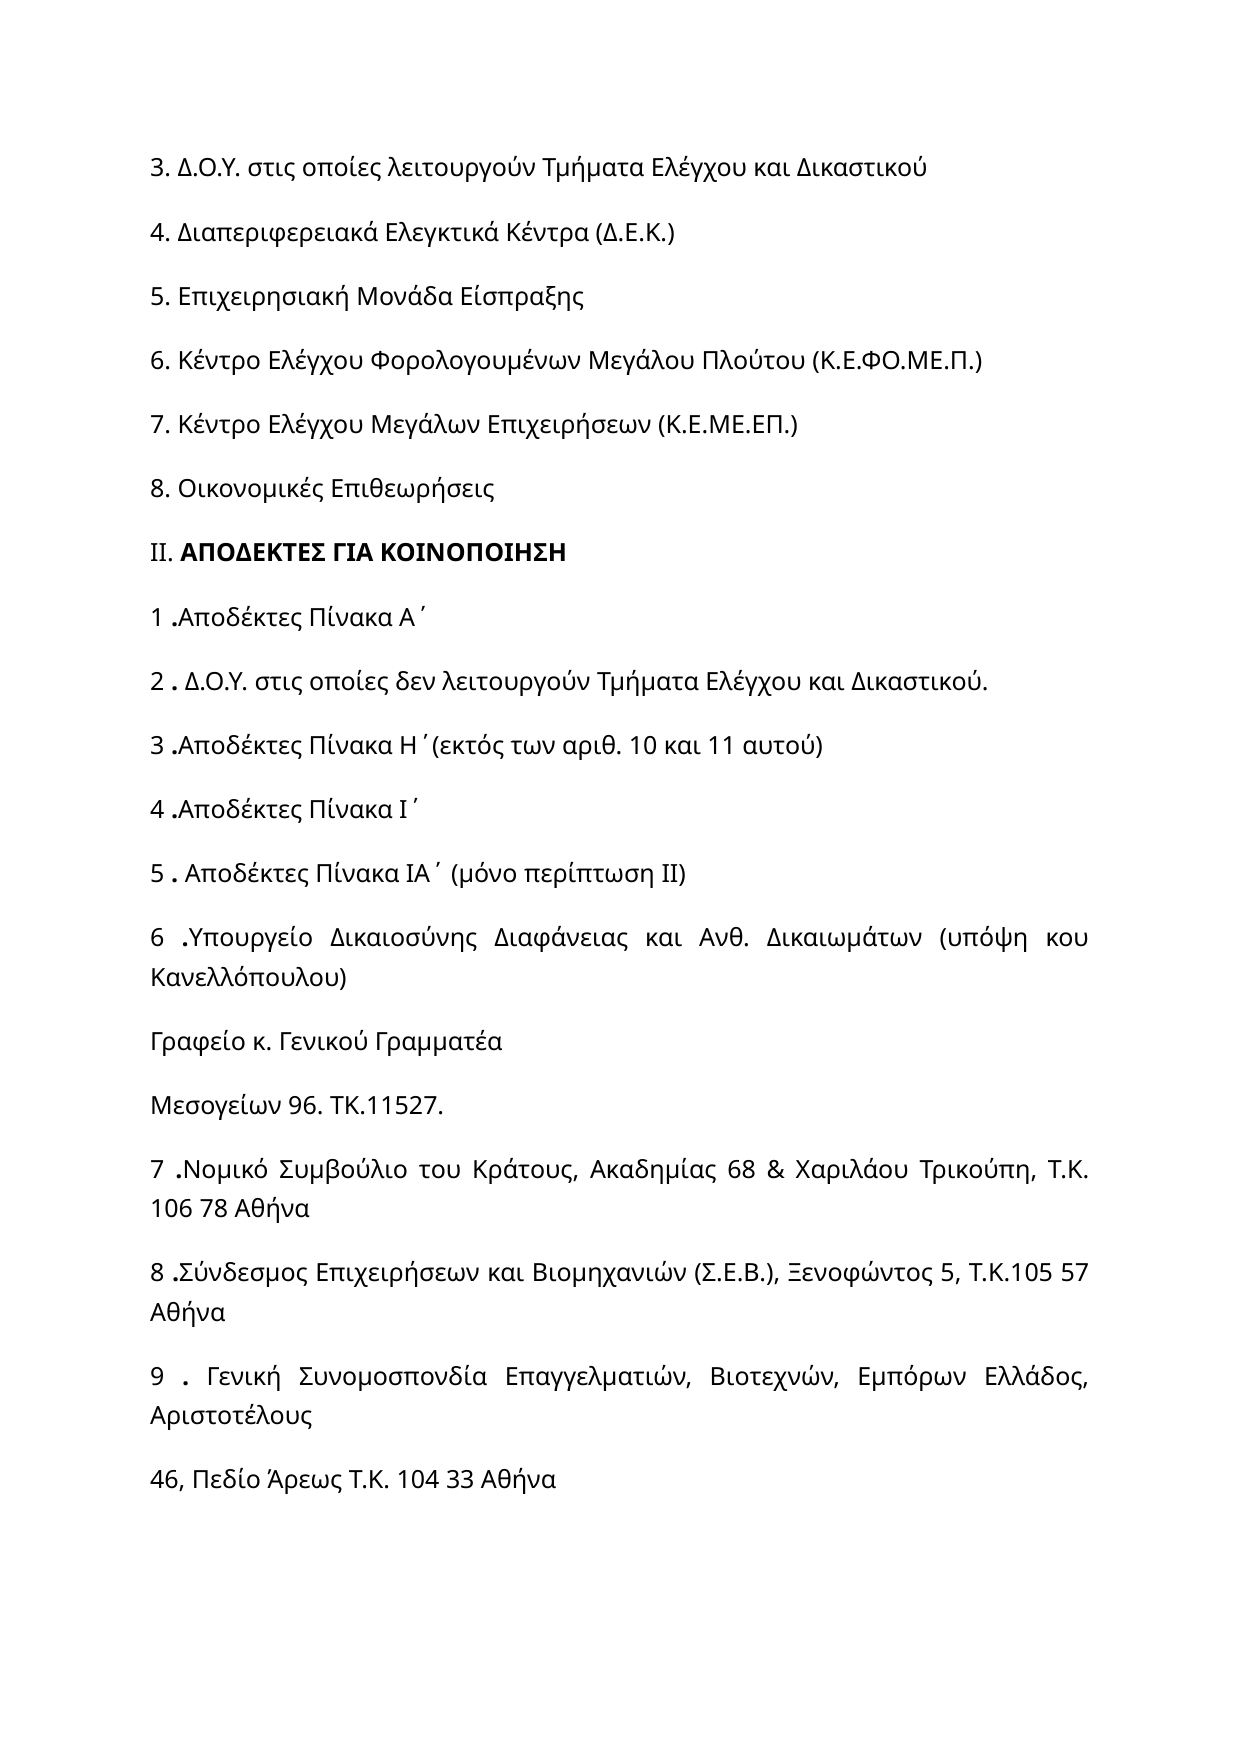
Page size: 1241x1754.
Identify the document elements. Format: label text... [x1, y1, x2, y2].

text 5 . Αποδέκτες Πίνακα IA΄ (μόνο περίπτωση ΙΙ) [150, 856, 1090, 890]
text 46, Πεδίο Άρεως Τ.Κ. 104 33 Αθήνα [150, 1462, 1090, 1496]
text 4. Διαπεριφερειακά Ελεγκτικά Κέντρα (Δ.Ε.Κ.) [150, 214, 1090, 248]
text 6. Κέντρο Ελέγχου Φορολογουμένων Μεγάλου Πλούτου (Κ.Ε.ΦΟ.ΜΕ.Π.) [150, 342, 1090, 377]
text Γραφείο κ. Γενικού Γραμματέα [150, 1023, 1090, 1057]
text 5. Επιχειρησιακή Μονάδα Είσπραξης [150, 278, 1090, 312]
text 2 . Δ.Ο.Υ. στις οποίες δεν λειτουργούν Τμήματα Ελέγχου και Δικαστικού. [150, 663, 1090, 697]
text 4 .Αποδέκτες Πίνακα I΄ [150, 792, 1090, 826]
text 7 .Νομικό Συμβούλιο του Κράτους, Ακαδημίας 68 & Χαριλάου Τρικούπη, Τ.Κ. 106 78 Αθήνα [150, 1152, 1090, 1225]
text 9 . Γενική Συνομοσπονδία Επαγγελματιών, Βιοτεχνών, Εμπόρων Ελλάδος, Αριστοτέλους [150, 1358, 1090, 1432]
text 8. Οικονομικές Επιθεωρήσεις [150, 471, 1090, 505]
text 3 .Αποδέκτες Πίνακα H΄(εκτός των αριθ. 10 και 11 αυτού) [150, 727, 1090, 762]
text II. ΑΠΟΔΕΚΤΕΣ ΓΙΑ ΚΟΙΝΟΠΟΙΗΣΗ [150, 535, 1090, 569]
text 8 .Σύνδεσμος Επιχειρήσεων και Βιομηχανιών (Σ.Ε.Β.), Ξενοφώντος 5, Τ.Κ.105 57 Αθήνα [150, 1255, 1090, 1328]
text 6 .Υπουργείο Δικαιοσύνης Διαφάνειας και Ανθ. Δικαιωμάτων (υπόψη κου Κανελλόπουλου) [150, 920, 1090, 993]
text Μεσογείων 96. ΤΚ.11527. [150, 1087, 1090, 1122]
text 3. Δ.Ο.Υ. στις οποίες λειτουργούν Τμήματα Ελέγχου και Δικαστικού [150, 150, 1090, 184]
text 1 .Αποδέκτες Πίνακα Α΄ [150, 599, 1090, 633]
text 7. Κέντρο Ελέγχου Μεγάλων Επιχειρήσεων (Κ.Ε.ΜΕ.ΕΠ.) [150, 407, 1090, 441]
